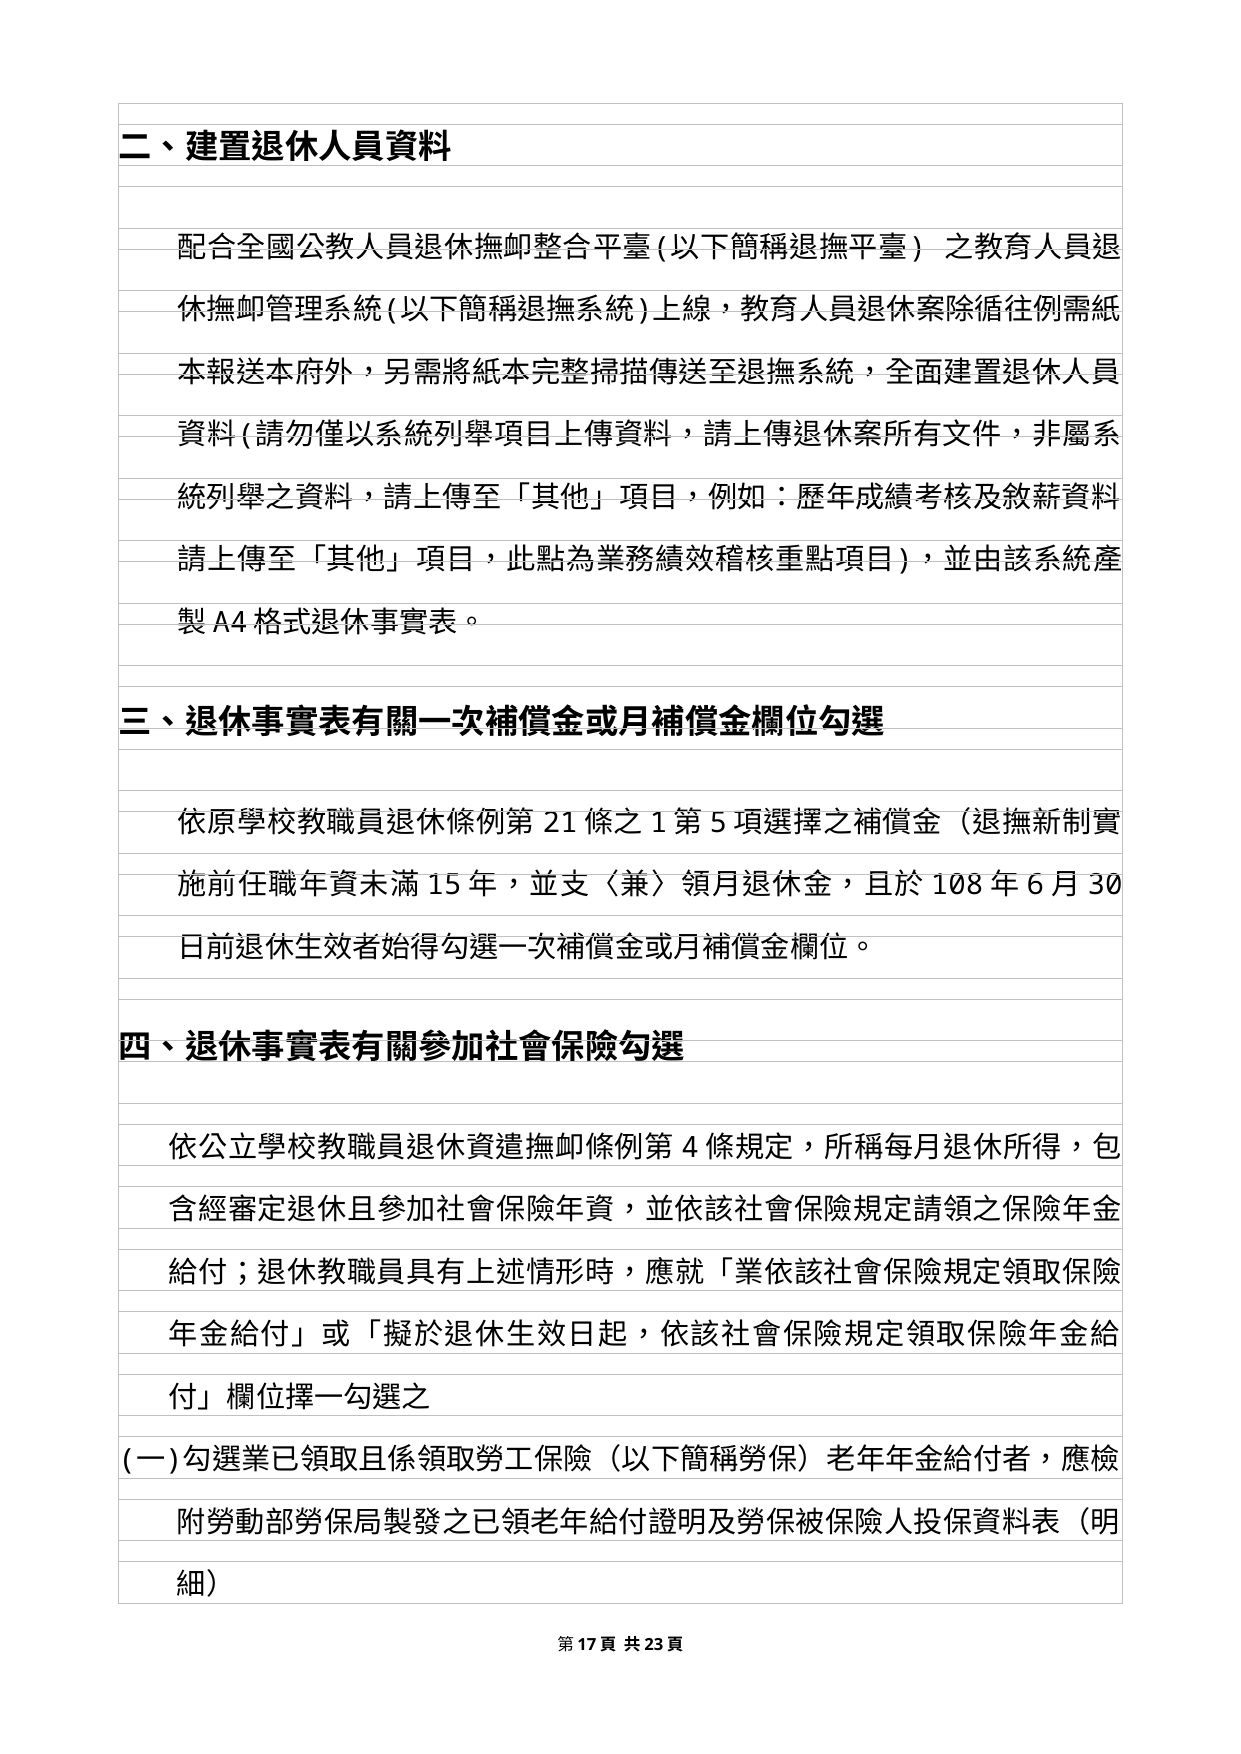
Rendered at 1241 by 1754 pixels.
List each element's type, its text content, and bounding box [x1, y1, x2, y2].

text 配合全國公教人員退休撫卹整合平臺(以下簡稱退撫平臺) 之教育人員退休撫卹管理系統(以下簡稱退撫系統)上線，教育人員退休案除循往例需紙本報送本府外，另需將紙本完整掃描傳送至退撫系統，全面建置退休人員資料(請勿僅以系統列舉項目上傳資料，請上傳退休案所有文件，非屬系統列舉之資料，請上傳至「其他」項目，例如：歷年成績考核及敘薪資料請上傳至「其他」項目，此點為業務績效稽核重點項目)，並由該系統產製A4格式退休事實表。 [177, 229, 1122, 249]
text 細） [119, 1562, 1122, 1603]
text 配合全國公教人員退休撫卹整合平臺(以下簡稱退撫平臺) 之教育人員退休撫卹管理系統(以下簡稱退撫系統)上線，教育人員退休案除循往例需紙本報送本府外，另需將紙本完整掃描傳送至退撫系統，全面建置退休人員資料(請勿僅以系統列舉項目上傳資料，請上傳退休案所有文件，非屬系統列舉之資料，請上傳至「其他」項目，例如：歷年成績考核及敘薪資料請上傳至「其他」項目，此點為業務績效稽核重點項目)，並由該系統產製A4格式退休事實表。 [177, 354, 1122, 374]
text [119, 1416, 1122, 1436]
text 四、退休事實表有關參加社會保險勾選 [327, 1041, 359, 1061]
text 配合全國公教人員退休撫卹整合平臺(以下簡稱退撫平臺) 之教育人員退休撫卹管理系統(以下簡稱退撫系統)上線，教育人員退休案除循往例需紙本報送本府外，另需將紙本完整掃描傳送至退撫系統，全面建置退休人員資料(請勿僅以系統列舉項目上傳資料，請上傳退休案所有文件，非屬系統列舉之資料，請上傳至「其他」項目，例如：歷年成績考核及敘薪資料請上傳至「其他」項目，此點為業務績效稽核重點項目)，並由該系統產製A4格式退休事實表。 [177, 250, 1122, 290]
text 四、退休事實表有關參加社會保險勾選 [414, 1041, 456, 1061]
text 配合全國公教人員退休撫卹整合平臺(以下簡稱退撫平臺) 之教育人員退休撫卹管理系統(以下簡稱退撫系統)上線，教育人員退休案除循往例需紙本報送本府外，另需將紙本完整掃描傳送至退撫系統，全面建置退休人員資料(請勿僅以系統列舉項目上傳資料，請上傳退休案所有文件，非屬系統列舉之資料，請上傳至「其他」項目，例如：歷年成績考核及敘薪資料請上傳至「其他」項目，此點為業務績效稽核重點項目)，並由該系統產製A4格式退休事實表。 [177, 541, 1122, 561]
text 配合全國公教人員退休撫卹整合平臺(以下簡稱退撫平臺) 之教育人員退休撫卹管理系統(以下簡稱退撫系統)上線，教育人員退休案除循往例需紙本報送本府外，另需將紙本完整掃描傳送至退撫系統，全面建置退休人員資料(請勿僅以系統列舉項目上傳資料，請上傳退休案所有文件，非屬系統列舉之資料，請上傳至「其他」項目，例如：歷年成績考核及敘薪資料請上傳至「其他」項目，此點為業務績效稽核重點項目)，並由該系統產製A4格式退休事實表。 [177, 479, 1122, 499]
text 配合全國公教人員退休撫卹整合平臺(以下簡稱退撫平臺) 之教育人員退休撫卹管理系統(以下簡稱退撫系統)上線，教育人員退休案除循往例需紙本報送本府外，另需將紙本完整掃描傳送至退撫系統，全面建置退休人員資料(請勿僅以系統列舉項目上傳資料，請上傳退休案所有文件，非屬系統列舉之資料，請上傳至「其他」項目，例如：歷年成績考核及敘薪資料請上傳至「其他」項目，此點為業務績效稽核重點項目)，並由該系統產製A4格式退休事實表。 [177, 375, 1122, 415]
text 四、退休事實表有關參加社會保險勾選 [268, 1041, 333, 1061]
text 四、退休事實表有關參加社會保險勾選 [655, 1041, 1122, 1061]
text 配合全國公教人員退休撫卹整合平臺(以下簡稱退撫平臺) 之教育人員退休撫卹管理系統(以下簡稱退撫系統)上線，教育人員退休案除循往例需紙本報送本府外，另需將紙本完整掃描傳送至退撫系統，全面建置退休人員資料(請勿僅以系統列舉項目上傳資料，請上傳退休案所有文件，非屬系統列舉之資料，請上傳至「其他」項目，例如：歷年成績考核及敘薪資料請上傳至「其他」項目，此點為業務績效稽核重點項目)，並由該系統產製A4格式退休事實表。 [177, 291, 1122, 311]
text 二、建置退休人員資料 [119, 125, 1122, 165]
text 配合全國公教人員退休撫卹整合平臺(以下簡稱退撫平臺) 之教育人員退休撫卹管理系統(以下簡稱退撫系統)上線，教育人員退休案除循往例需紙本報送本府外，另需將紙本完整掃描傳送至退撫系統，全面建置退休人員資料(請勿僅以系統列舉項目上傳資料，請上傳退休案所有文件，非屬系統列舉之資料，請上傳至「其他」項目，例如：歷年成績考核及敘薪資料請上傳至「其他」項目，此點為業務績效稽核重點項目)，並由該系統產製A4格式退休事實表。 [177, 437, 1122, 478]
text 付」欄位擇一勾選之 [168, 1375, 1122, 1415]
text 三、退休事實表有關一次補償金或月補償金欄位勾選 [119, 729, 1122, 740]
text 四、退休事實表有關參加社會保險勾選 [495, 1041, 556, 1061]
text 依公立學校教職員退休資遣撫卹條例第4條規定，所稱每月退休所得，包 [168, 1125, 1122, 1165]
text [177, 854, 1122, 874]
text 配合全國公教人員退休撫卹整合平臺(以下簡稱退撫平臺) 之教育人員退休撫卹管理系統(以下簡稱退撫系統)上線，教育人員退休案除循往例需紙本報送本府外，另需將紙本完整掃描傳送至退撫系統，全面建置退休人員資料(請勿僅以系統列舉項目上傳資料，請上傳退休案所有文件，非屬系統列舉之資料，請上傳至「其他」項目，例如：歷年成績考核及敘薪資料請上傳至「其他」項目，此點為業務績效稽核重點項目)，並由該系統產製A4格式退休事實表。 [177, 203, 1122, 228]
text 三、退休事實表有關一次補償金或月補償金欄位勾選 [119, 687, 1122, 728]
text [177, 791, 1122, 811]
text 配合全國公教人員退休撫卹整合平臺(以下簡稱退撫平臺) 之教育人員退休撫卹管理系統(以下簡稱退撫系統)上線，教育人員退休案除循往例需紙本報送本府外，另需將紙本完整掃描傳送至退撫系統，全面建置退休人員資料(請勿僅以系統列舉項目上傳資料，請上傳退休案所有文件，非屬系統列舉之資料，請上傳至「其他」項目，例如：歷年成績考核及敘薪資料請上傳至「其他」項目，此點為業務績效稽核重點項目)，並由該系統產製A4格式退休事實表。 [177, 562, 1122, 603]
text 年金給付」或「擬於退休生效日起，依該社會保險規定領取保險年金給 [168, 1312, 1122, 1353]
text 四、退休事實表有關參加社會保險勾選 [591, 1041, 645, 1061]
text 四、退休事實表有關參加社會保險勾選 [241, 1041, 265, 1061]
text 附勞動部勞保局製發之已領老年給付證明及勞保被保險人投保資料表（明 [119, 1500, 1122, 1540]
text 給付；退休教職員具有上述情形時，應就「業依該社會保險規定領取保險 [168, 1250, 1122, 1290]
text 施前任職年資未滿15年，並支〈兼〉領月退休金，且於108年6月30 [177, 875, 1122, 915]
text 四、退休事實表有關參加社會保險勾選 [119, 1003, 1122, 1040]
text 四、退休事實表有關參加社會保險勾選 [455, 1041, 492, 1061]
text [168, 1291, 1122, 1311]
text 配合全國公教人員退休撫卹整合平臺(以下簡稱退撫平臺) 之教育人員退休撫卹管理系統(以下簡稱退撫系統)上線，教育人員退休案除循往例需紙本報送本府外，另需將紙本完整掃描傳送至退撫系統，全面建置退休人員資料(請勿僅以系統列舉項目上傳資料，請上傳退休案所有文件，非屬系統列舉之資料，請上傳至「其他」項目，例如：歷年成績考核及敘薪資料請上傳至「其他」項目，此點為業務績效稽核重點項目)，並由該系統產製A4格式退休事實表。 [177, 312, 1122, 353]
text 四、退休事實表有關參加社會保險勾選 [189, 1041, 223, 1061]
text 日前退休生效者始得勾選一次補償金或月補償金欄位。 [177, 937, 1122, 965]
text [177, 916, 1122, 936]
text [168, 1354, 1122, 1374]
text 三、退休事實表有關一次補償金或月補償金欄位勾選 [119, 678, 1122, 686]
text (一)勾選業已領取且係領取勞工保險（以下簡稱勞保）老年年金給付者，應檢 [119, 1437, 1122, 1478]
text 配合全國公教人員退休撫卹整合平臺(以下簡稱退撫平臺) 之教育人員退休撫卹管理系統(以下簡稱退撫系統)上線，教育人員退休案除循往例需紙本報送本府外，另需將紙本完整掃描傳送至退撫系統，全面建置退休人員資料(請勿僅以系統列舉項目上傳資料，請上傳退休案所有文件，非屬系統列舉之資料，請上傳至「其他」項目，例如：歷年成績考核及敘薪資料請上傳至「其他」項目，此點為業務績效稽核重點項目)，並由該系統產製A4格式退休事實表。 [177, 625, 1122, 640]
text 四、退休事實表有關參加社會保險勾選 [119, 1041, 192, 1061]
text [168, 1104, 1122, 1124]
text [168, 1166, 1122, 1186]
text 含經審定退休且參加社會保險年資，並依該社會保險規定請領之保險年金 [168, 1187, 1122, 1228]
text [119, 1541, 1122, 1561]
text [119, 1479, 1122, 1499]
text 依原學校教職員退休條例第21條之1第5項選擇之補償金（退撫新制實 [177, 812, 1122, 853]
text 配合全國公教人員退休撫卹整合平臺(以下簡稱退撫平臺) 之教育人員退休撫卹管理系統(以下簡稱退撫系統)上線，教育人員退休案除循往例需紙本報送本府外，另需將紙本完整掃描傳送至退撫系統，全面建置退休人員資料(請勿僅以系統列舉項目上傳資料，請上傳退休案所有文件，非屬系統列舉之資料，請上傳至「其他」項目，例如：歷年成績考核及敘薪資料請上傳至「其他」項目，此點為業務績效稽核重點項目)，並由該系統產製A4格式退休事實表。 [177, 416, 1122, 436]
text [168, 1229, 1122, 1249]
text 配合全國公教人員退休撫卹整合平臺(以下簡稱退撫平臺) 之教育人員退休撫卹管理系統(以下簡稱退撫系統)上線，教育人員退休案除循往例需紙本報送本府外，另需將紙本完整掃描傳送至退撫系統，全面建置退休人員資料(請勿僅以系統列舉項目上傳資料，請上傳退休案所有文件，非屬系統列舉之資料，請上傳至「其他」項目，例如：歷年成績考核及敘薪資料請上傳至「其他」項目，此點為業務績效稽核重點項目)，並由該系統產製A4格式退休事實表。 [177, 500, 1122, 540]
text [177, 778, 1122, 790]
text [119, 104, 1122, 124]
text 配合全國公教人員退休撫卹整合平臺(以下簡稱退撫平臺) 之教育人員退休撫卹管理系統(以下簡稱退撫系統)上線，教育人員退休案除循往例需紙本報送本府外，另需將紙本完整掃描傳送至退撫系統，全面建置退休人員資料(請勿僅以系統列舉項目上傳資料，請上傳退休案所有文件，非屬系統列舉之資料，請上傳至「其他」項目，例如：歷年成績考核及敘薪資料請上傳至「其他」項目，此點為業務績效稽核重點項目)，並由該系統產製A4格式退休事實表。 [177, 604, 1122, 624]
